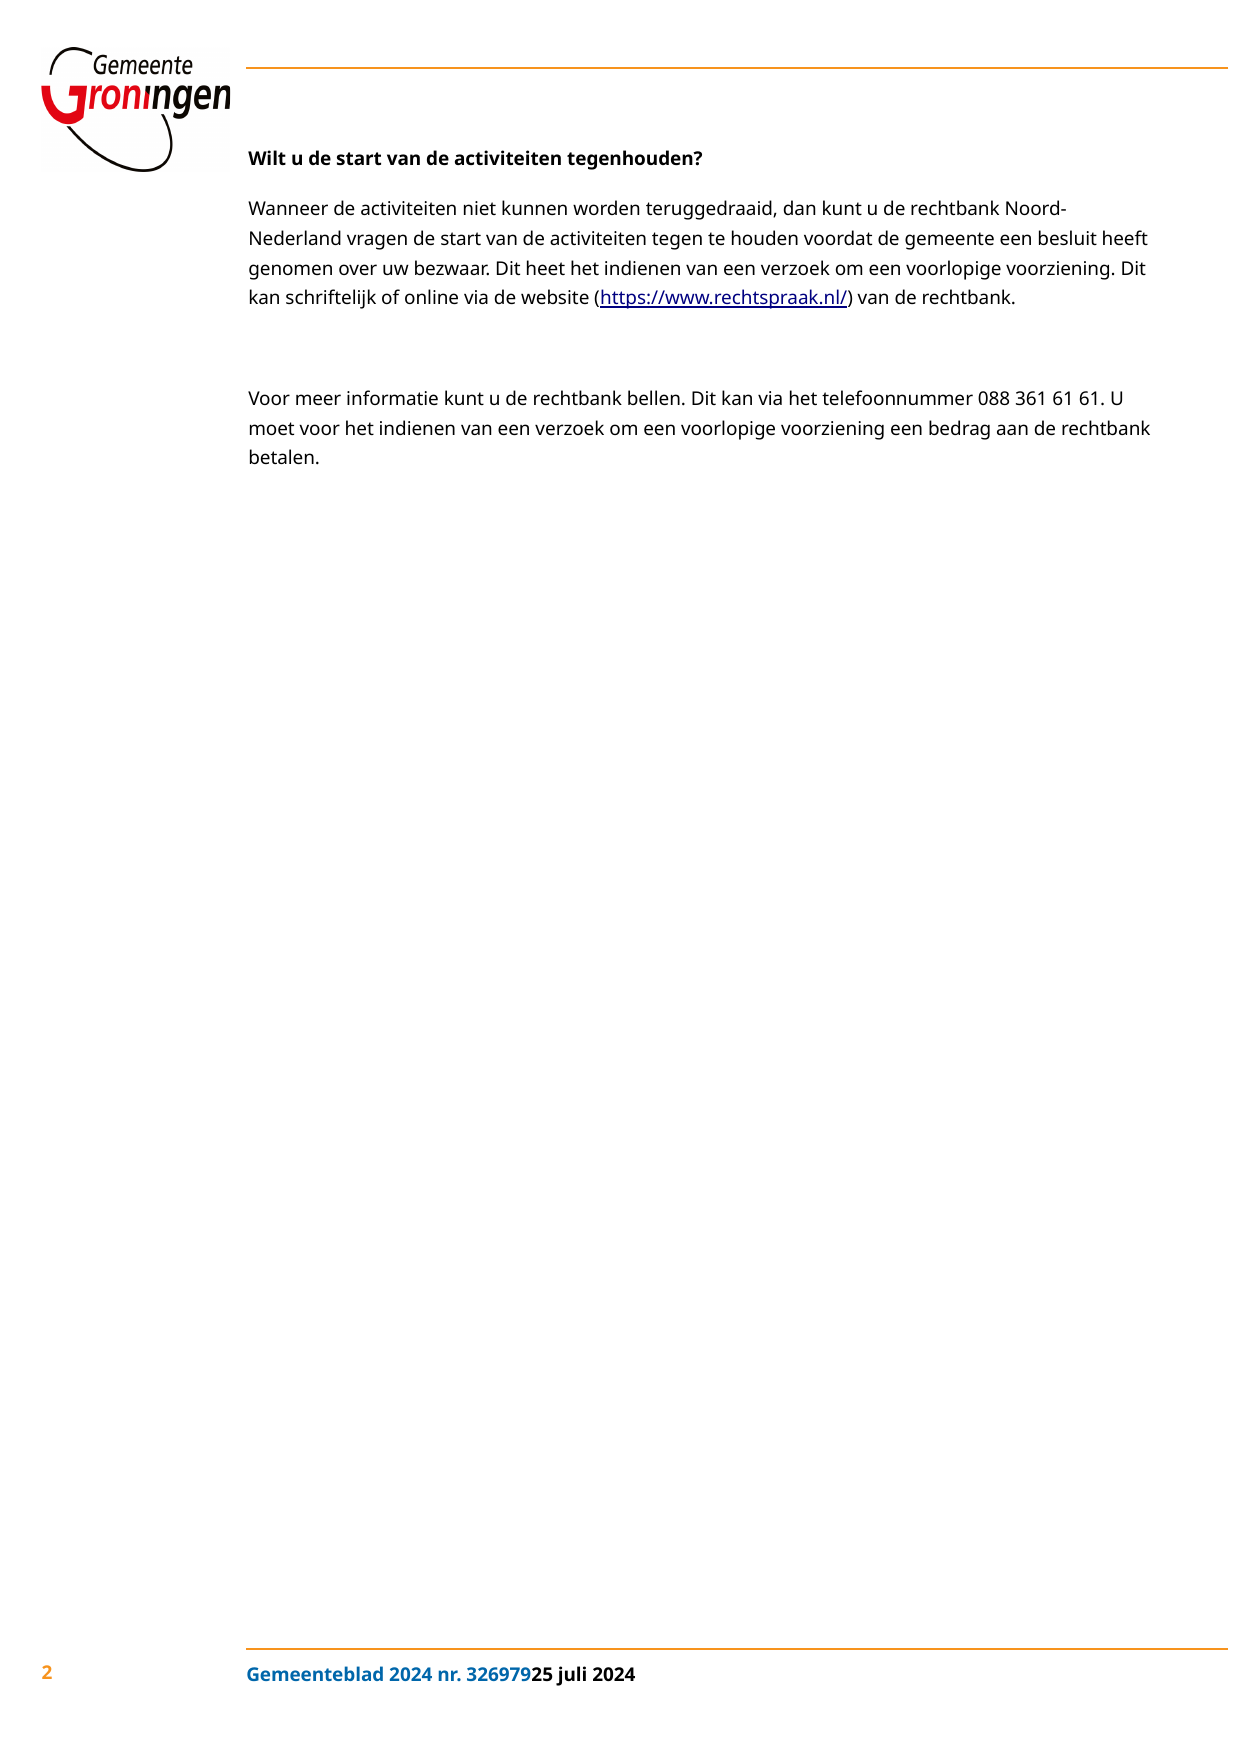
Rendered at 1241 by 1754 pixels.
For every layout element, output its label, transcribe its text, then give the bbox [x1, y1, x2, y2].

picture [41, 47, 231, 172]
text Voor meer informatie kunt u de rechtbank bellen. Dit kan via het telefoonnummer 088 361 61 61. U moet voor het indienen van een verzoek om een voorlopige voorziening een bedrag aan de rechtbank betalen. [248, 385, 1152, 470]
text Wilt u de start van de activiteiten tegenhouden? [248, 145, 1152, 171]
text Wanneer de activiteiten niet kunnen worden teruggedraaid, dan kunt u de rechtbank Noord-Nederland vragen de start van de activiteiten tegen te houden voordat de gemeente een besluit heeft genomen over uw bezwaar. Dit heet het indienen van een verzoek om een voorlopige voorziening. Dit kan schriftelijk of online via de website (https://www.rechtspraak.nl/) van de rechtbank. [248, 196, 1152, 310]
